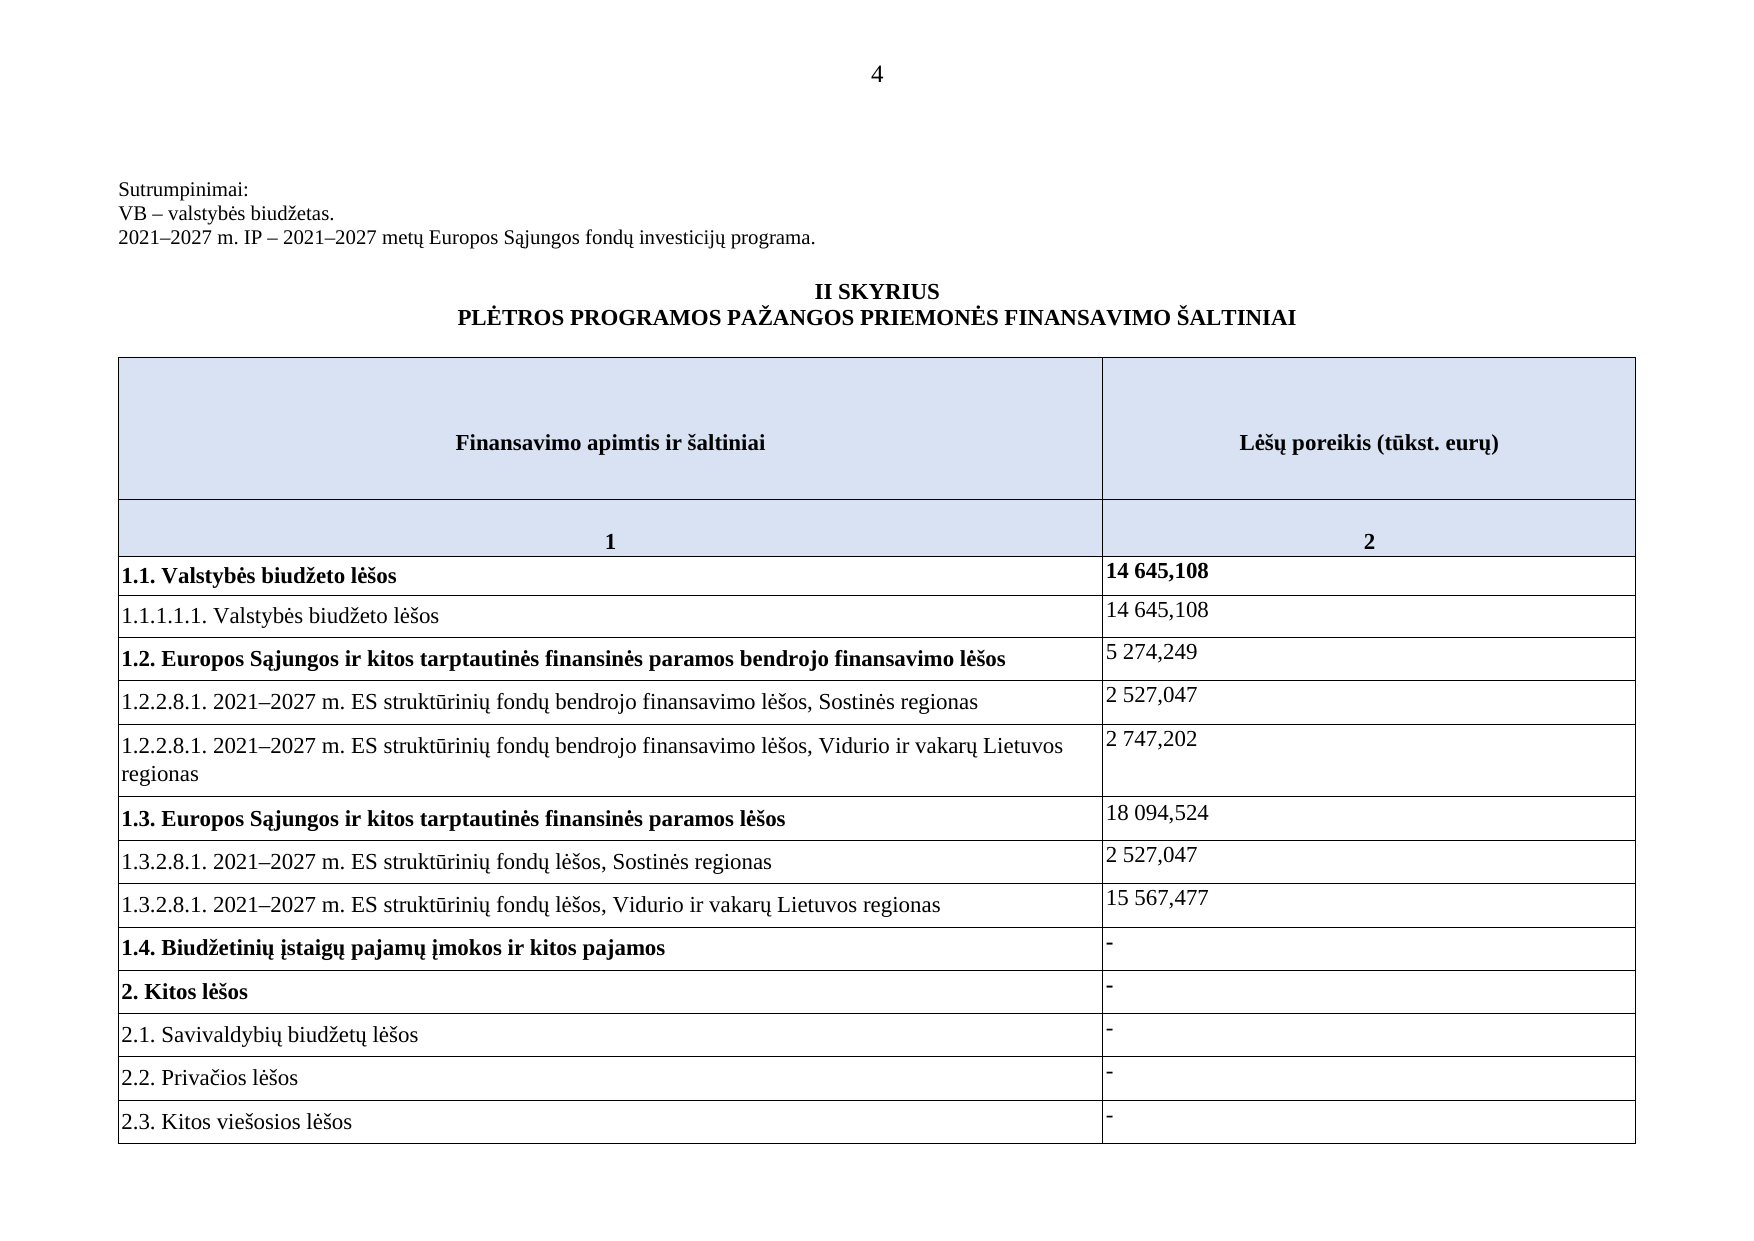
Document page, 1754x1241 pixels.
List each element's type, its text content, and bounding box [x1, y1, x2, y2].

table_cell 1.1.1.1.1. Valstybės biudžeto lėšos [119, 596, 1102, 637]
table_cell 2 [1103, 500, 1635, 556]
table_cell - [1103, 971, 1635, 1013]
table_cell 1.3. Europos Sąjungos ir kitos tarptautinės finansinės paramos lėšos [119, 797, 1102, 840]
text II SKYRIUS [118, 278, 1636, 304]
table_cell 1.2. Europos Sąjungos ir kitos tarptautinės finansinės paramos bendrojo finansavimo lėšos [119, 638, 1102, 680]
table_cell 1.1. Valstybės biudžeto lėšos [119, 557, 1102, 594]
table_cell 2 527,047 [1103, 841, 1635, 883]
table_cell 1.3.2.8.1. 2021–2027 m. ES struktūrinių fondų lėšos, Sostinės regionas [119, 841, 1102, 883]
text 2021–2027 m. IP – 2021–2027 metų Europos Sąjungos fondų investicijų programa. [118, 225, 1636, 249]
table_cell 14 645,108 [1103, 557, 1635, 594]
table_cell 1.4. Biudžetinių įstaigų pajamų įmokos ir kitos pajamos [119, 928, 1102, 969]
table_cell 15 567,477 [1103, 884, 1635, 927]
table_cell - [1103, 1057, 1635, 1100]
table_cell 2 747,202 [1103, 725, 1635, 796]
table_cell 14 645,108 [1103, 596, 1635, 637]
table_cell 2.3. Kitos viešosios lėšos [119, 1101, 1102, 1142]
table_cell 18 094,524 [1103, 797, 1635, 840]
table_cell 2.2. Privačios lėšos [119, 1057, 1102, 1100]
table_cell 1 [119, 500, 1102, 556]
table_cell 2. Kitos lėšos [119, 971, 1102, 1013]
table_cell 1.3.2.8.1. 2021–2027 m. ES struktūrinių fondų lėšos, Vidurio ir vakarų Lietuvos regionas [119, 884, 1102, 927]
table_cell 5 274,249 [1103, 638, 1635, 680]
table_cell 2.1. Savivaldybių biudžetų lėšos [119, 1014, 1102, 1056]
table_cell - [1103, 928, 1635, 969]
text PLĖTROS PROGRAMOS PAŽANGOS PRIEMONĖS FINANSAVIMO ŠALTINIAI [118, 304, 1636, 331]
table_header Finansavimo apimtis ir šaltiniai [119, 358, 1102, 499]
table_cell - [1103, 1014, 1635, 1056]
table_header Lėšų poreikis (tūkst. eurų) [1103, 358, 1635, 499]
table_cell - [1103, 1101, 1635, 1142]
text VB – valstybės biudžetas. [118, 201, 1636, 225]
text Sutrumpinimai: [118, 177, 1636, 201]
table_cell 1.2.2.8.1. 2021–2027 m. ES struktūrinių fondų bendrojo finansavimo lėšos, Vidurio ir vakarų Lietuvos regionas [119, 725, 1102, 796]
table_cell 1.2.2.8.1. 2021–2027 m. ES struktūrinių fondų bendrojo finansavimo lėšos, Sostinės regionas [119, 681, 1102, 724]
table_cell 2 527,047 [1103, 681, 1635, 724]
